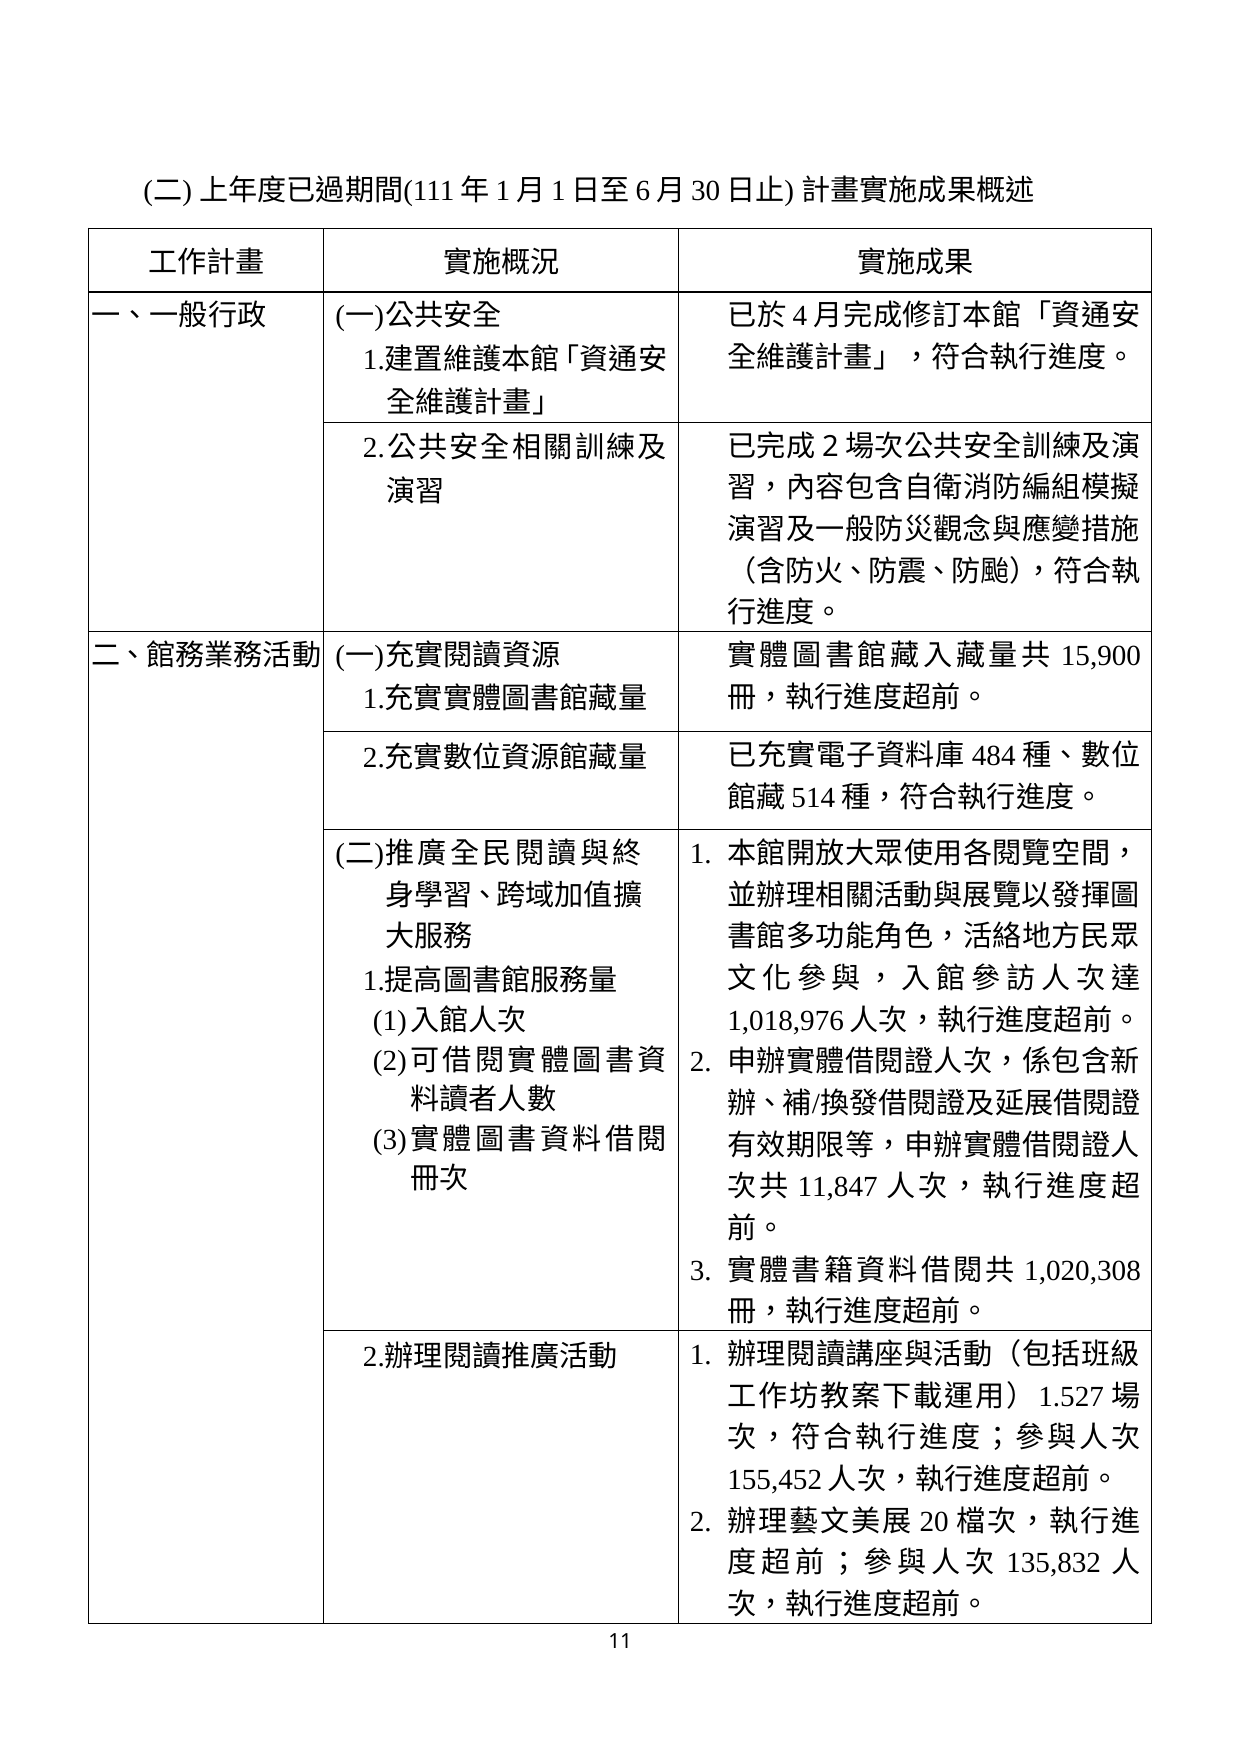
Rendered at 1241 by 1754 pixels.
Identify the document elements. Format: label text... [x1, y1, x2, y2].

text (二) 上年度已過期間(111年1月1日至6月30日止) 計畫實施成果概述 [143, 166, 1122, 209]
table_cell 2.辦理閱讀推廣活動 [324, 1331, 678, 1623]
table_cell 二、館務業務活動 [89, 632, 323, 1623]
table_cell 充實閱讀資源 1.充實實體圖書館藏量 [324, 632, 678, 731]
table_cell 公共安全 1.建置維護本館「資通安全維護計畫」 [324, 293, 678, 422]
table_header 實施概況 [324, 229, 678, 291]
table_cell 辦理閱讀講座與活動（包括班級工作坊教案下載運用）1.527場次，符合執行進度；參與人次155,452人次，執行進度超前。 辦理藝文美展20檔次，執行進度超前；參與人次135,832人次，執行進度超前。 辦理書香巡迴展20場次，參與人次34,872人次，執行進度超前。 辦理影視服務307場次，參與人次13,703人次，符合執行進度。 辦理美、英、法、比利時四國文化推廣活動暨留學講座諮詢服務，共49場次，參與人次4,860人次，符合執行進度。 [679, 1331, 1151, 1623]
table_cell 2.公共安全相關訓練及演習 [324, 423, 678, 631]
table_cell 一、一般行政 [89, 293, 323, 631]
table_header 實施成果 [679, 229, 1151, 291]
table_cell 已充實電子資料庫484種、數位館藏514種，符合執行進度。 [679, 732, 1151, 829]
table_cell 已完成2場次公共安全訓練及演習，內容包含自衛消防編組模擬演習及一般防災觀念與應變措施（含防火、防震、防颱），符合執行進度。 [679, 423, 1151, 631]
table_header 工作計畫 [89, 229, 323, 291]
table_cell 已於4月完成修訂本館「資通安全維護計畫」，符合執行進度。 [679, 293, 1151, 422]
table_cell 推廣全民閱讀與終身學習、跨域加值擴大服務 1.提高圖書館服務量 入館人次 可借閱實體圖書資料讀者人數 實體圖書資料借閱冊次 [324, 830, 678, 1330]
table_cell 實體圖書館藏入藏量共15,900冊，執行進度超前。 [679, 632, 1151, 731]
table_cell 2.充實數位資源館藏量 [324, 732, 678, 829]
table_cell 本館開放大眾使用各閱覽空間，並辦理相關活動與展覽以發揮圖書館多功能角色，活絡地方民眾文化參與，入館參訪人次達1,018,976人次，執行進度超前。 申辦實體借閱證人次，係包含新辦、補/換發借閱證及延展借閱證有效期限等，申辦實體借閱證人次共11,847人次，執行進度超前。 實體書籍資料借閱共1,020,308冊，執行進度超前。 [679, 830, 1151, 1330]
